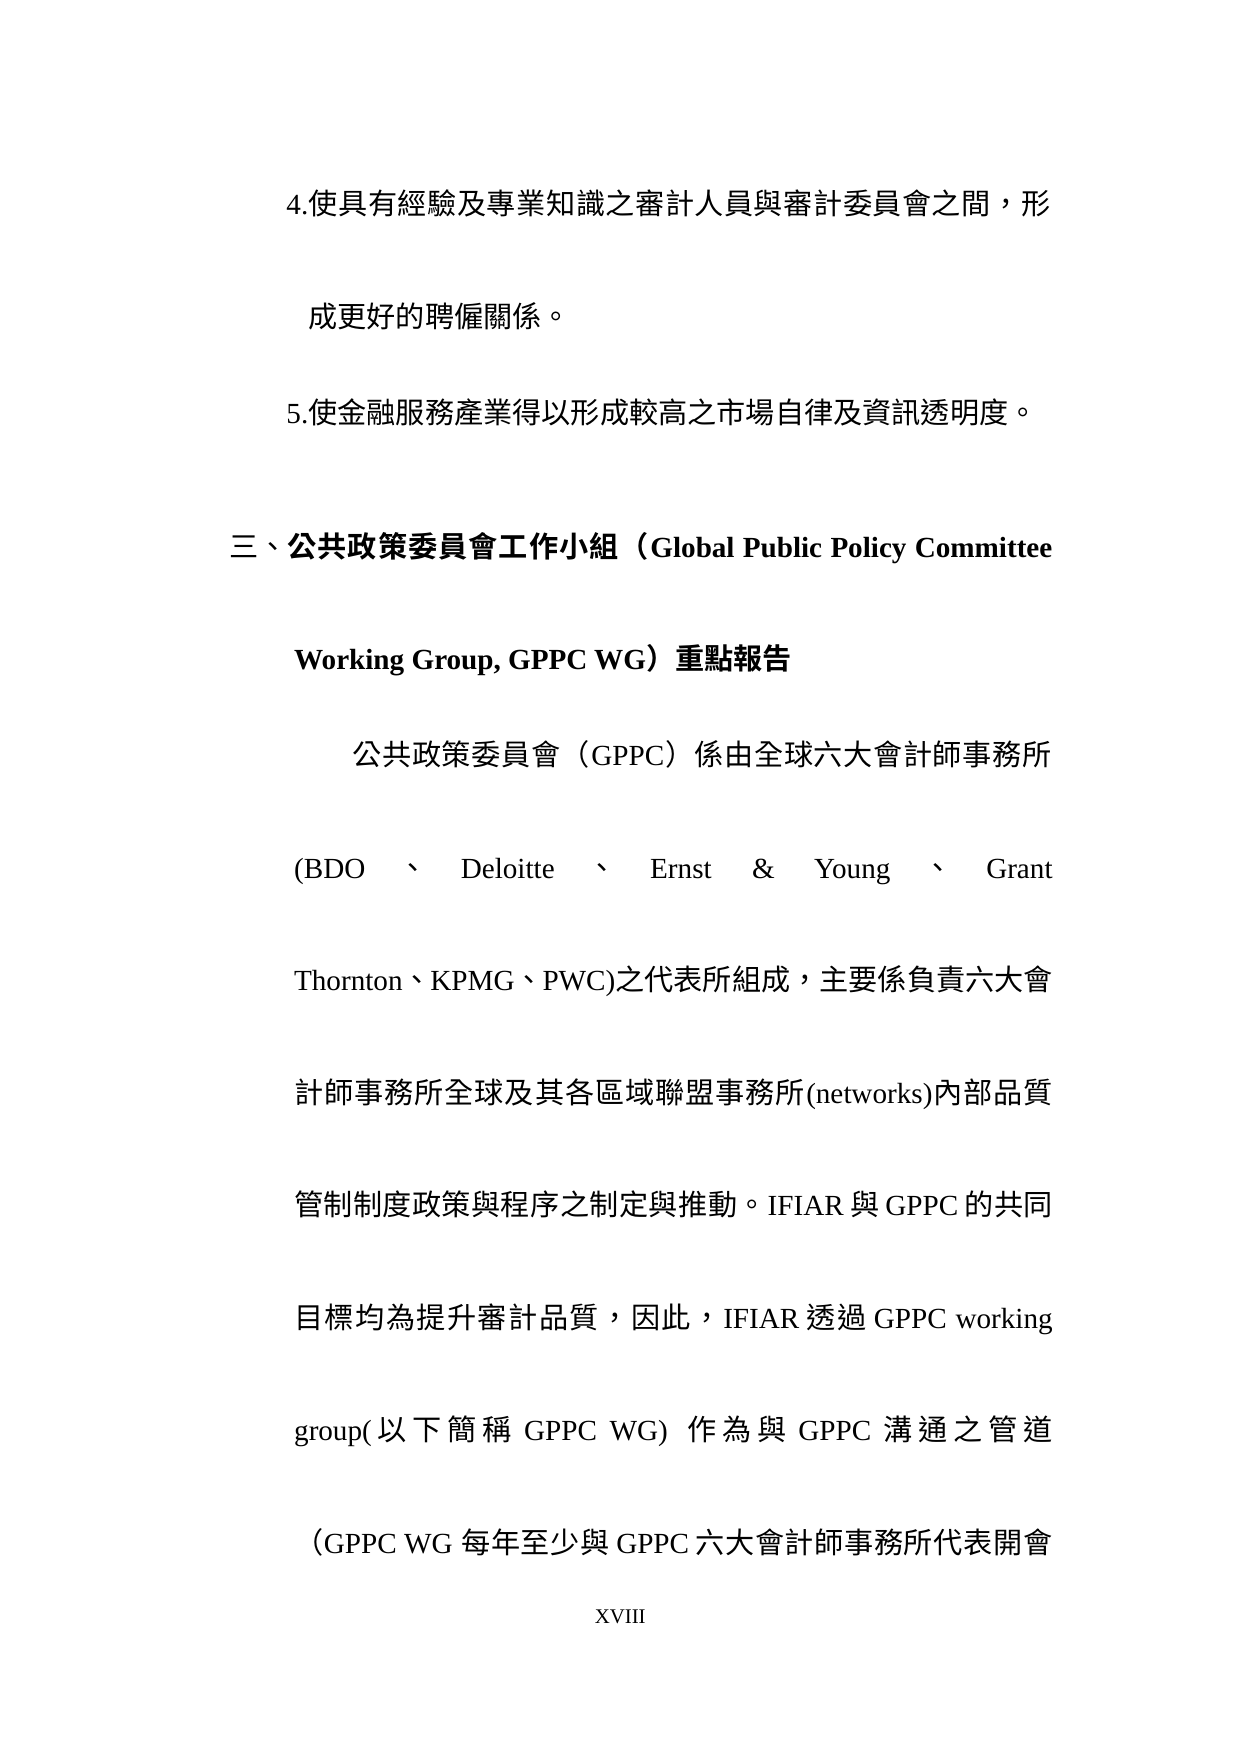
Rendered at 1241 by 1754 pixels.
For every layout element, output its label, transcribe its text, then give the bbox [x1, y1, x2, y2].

text 5.使金融服務產業得以形成較高之市場自律及資訊透明度。 [286, 373, 1053, 448]
subtitle 公共政策委員會（GPPC）係由全球六大會計師事務所(BDO、Deloitte、Ernst & Young、Grant Thornton、KPMG、PWC)之代表所組成，主要係負責六大會計師事務所全球及其各區域聯盟事務所(networks)內部品質管制制度政策與程序之制定與推動。IFIAR與GPPC的共同目標均為提升審計品質，因此，IFIAR透過GPPC working group(以下簡稱GPPC WG) 作為與GPPC溝通之管道（GPPC WG 每年至少與GPPC六大會計師事務所代表開會三次，且六大會計師事務所之全球執行長亦會參加IFIAR年會）。GPPC WG的成員包括澳洲、加拿大、法國、德國、日本、荷蘭、新加坡、英國及美國等九個IFIAR會員國，主席為加拿大公共責任委員會之執行長Brian Hunt (CEO of the Canadian Public Accountability Board)。 [294, 715, 1053, 1578]
text 4.使具有經驗及專業知識之審計人員與審計委員會之間，形成更好的聘僱關係。 [286, 164, 1053, 352]
subtitle 公共政策委員會工作小組（Global Public Policy Committee Working Group, GPPC WG）重點報告 [229, 507, 1053, 694]
